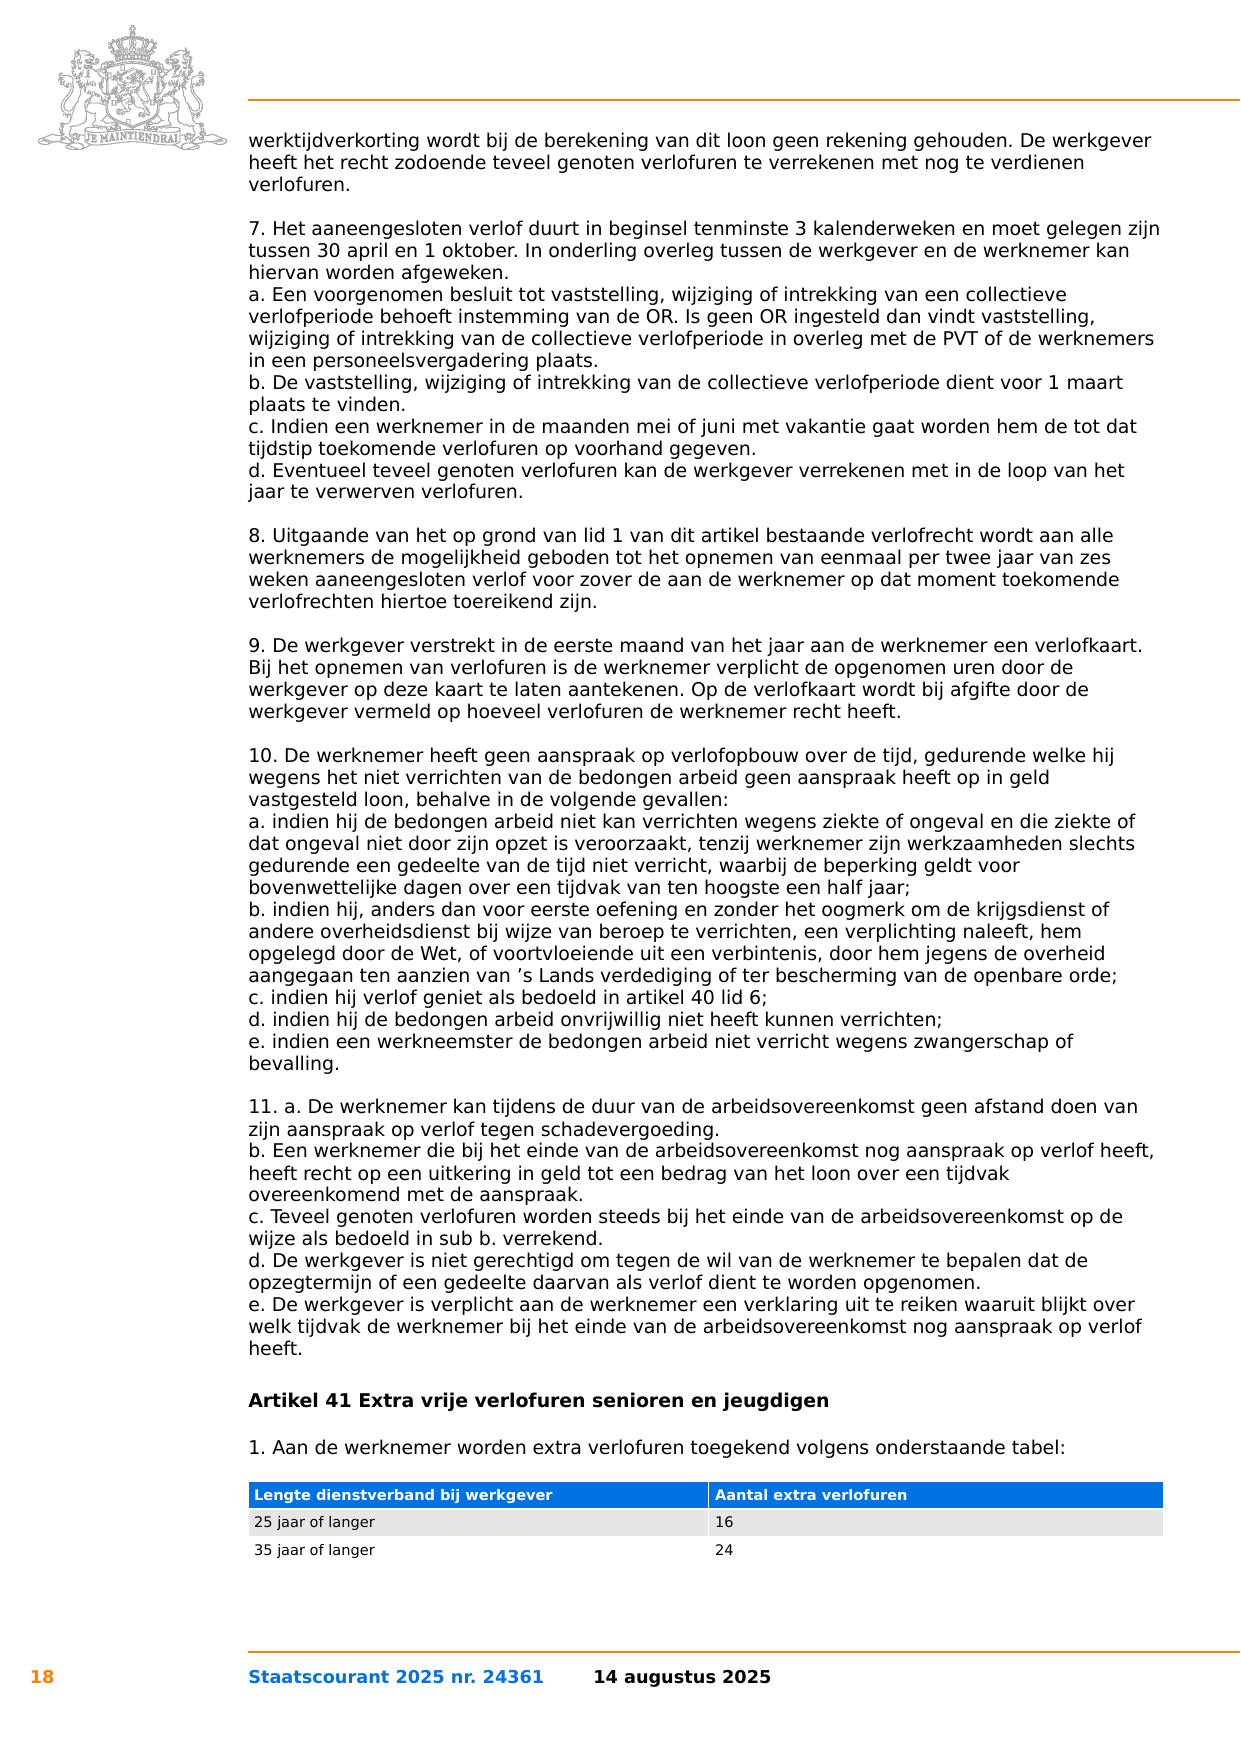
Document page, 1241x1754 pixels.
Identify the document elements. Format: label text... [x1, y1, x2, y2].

table_header Lengte dienstverband bij werkgever [249, 1482, 708, 1508]
text werktijdverkorting wordt bij de berekening van dit loon geen rekening gehouden. De werkgever heeft het recht zodoende teveel genoten verlofuren te verrekenen met nog te verdienen verlofuren. [248, 130, 1163, 196]
table_cell 24 [709, 1537, 1163, 1563]
text e. indien een werkneemster de bedongen arbeid niet verricht wegens zwangerschap of bevalling. [248, 1031, 1163, 1074]
text c. Teveel genoten verlofuren worden steeds bij het einde van de arbeidsovereenkomst op de wijze als bedoeld in sub b. verrekend. [248, 1206, 1163, 1250]
text d. indien hij de bedongen arbeid onvrijwillig niet heeft kunnen verrichten; [248, 1009, 1163, 1031]
text 11. a. De werknemer kan tijdens de duur van de arbeidsovereenkomst geen afstand doen van zijn aanspraak op verlof tegen schadevergoeding. [248, 1096, 1163, 1140]
table_cell 25 jaar of langer [249, 1510, 708, 1536]
text 10. De werknemer heeft geen aanspraak op verlofopbouw over de tijd, gedurende welke hij wegens het niet verrichten van de bedongen arbeid geen aanspraak heeft op in geld vastgesteld loon, behalve in de volgende gevallen: [248, 745, 1163, 811]
text b. De vaststelling, wijziging of intrekking van de collectieve verlofperiode dient voor 1 maart plaats te vinden. [248, 372, 1163, 416]
picture [38, 25, 227, 150]
text c. indien hij verlof geniet als bedoeld in artikel 40 lid 6; [248, 987, 1163, 1009]
text 1. Aan de werknemer worden extra verlofuren toegekend volgens onderstaande tabel: [248, 1437, 1163, 1459]
table_cell 16 [709, 1510, 1163, 1536]
text b. Een werknemer die bij het einde van de arbeidsovereenkomst nog aanspraak op verlof heeft, heeft recht op een uitkering in geld tot een bedrag van het loon over een tijdvak overeenkomend met de aanspraak. [248, 1140, 1163, 1206]
text b. indien hij, anders dan voor eerste oefening en zonder het oogmerk om de krijgsdienst of andere overheidsdienst bij wijze van beroep te verrichten, een verplichting naleeft, hem opgelegd door de Wet, of voortvloeiende uit een verbintenis, door hem jegens de overheid aangegaan ten aanzien van ’s Lands verdediging of ter bescherming van de openbare orde; [248, 899, 1163, 987]
text d. Eventueel teveel genoten verlofuren kan de werkgever verrekenen met in de loop van het jaar te verwerven verlofuren. [248, 459, 1163, 503]
text 9. De werkgever verstrekt in de eerste maand van het jaar aan de werknemer een verlofkaart. Bij het opnemen van verlofuren is de werknemer verplicht de opgenomen uren door de werkgever op deze kaart te laten aantekenen. Op de verlofkaart wordt bij afgifte door de werkgever vermeld op hoeveel verlofuren de werknemer recht heeft. [248, 635, 1163, 723]
text a. Een voorgenomen besluit tot vaststelling, wijziging of intrekking van een collectieve verlofperiode behoeft instemming van de OR. Is geen OR ingesteld dan vindt vaststelling, wijziging of intrekking van de collectieve verlofperiode in overleg met de PVT of de werknemers in een personeelsvergadering plaats. [248, 284, 1163, 372]
text e. De werkgever is verplicht aan de werknemer een verklaring uit te reiken waaruit blijkt over welk tijdvak de werknemer bij het einde van de arbeidsovereenkomst nog aanspraak op verlof heeft. [248, 1294, 1163, 1360]
text a. indien hij de bedongen arbeid niet kan verrichten wegens ziekte of ongeval en die ziekte of dat ongeval niet door zijn opzet is veroorzaakt, tenzij werknemer zijn werkzaamheden slechts gedurende een gedeelte van de tijd niet verricht, waarbij de beperking geldt voor bovenwettelijke dagen over een tijdvak van ten hoogste een half jaar; [248, 811, 1163, 899]
text 7. Het aaneengesloten verlof duurt in beginsel tenminste 3 kalenderweken en moet gelegen zijn tussen 30 april en 1 oktober. In onderling overleg tussen de werkgever en de werknemer kan hiervan worden afgeweken. [248, 218, 1163, 284]
table_cell 35 jaar of langer [249, 1537, 708, 1563]
text c. Indien een werknemer in de maanden mei of juni met vakantie gaat worden hem de tot dat tijdstip toekomende verlofuren op voorhand gegeven. [248, 416, 1163, 459]
table_header Aantal extra verlofuren [709, 1482, 1163, 1508]
text d. De werkgever is niet gerechtigd om tegen de wil van de werknemer te bepalen dat de opzegtermijn of een gedeelte daarvan als verlof dient te worden opgenomen. [248, 1250, 1163, 1294]
text 8. Uitgaande van het op grond van lid 1 van dit artikel bestaande verlofrecht wordt aan alle werknemers de mogelijkheid geboden tot het opnemen van eenmaal per twee jaar van zes weken aaneengesloten verlof voor zover de aan de werknemer op dat moment toekomende verlofrechten hiertoe toereikend zijn. [248, 525, 1163, 613]
subtitle Artikel 41 Extra vrije verlofuren senioren en jeugdigen [248, 1390, 1163, 1412]
